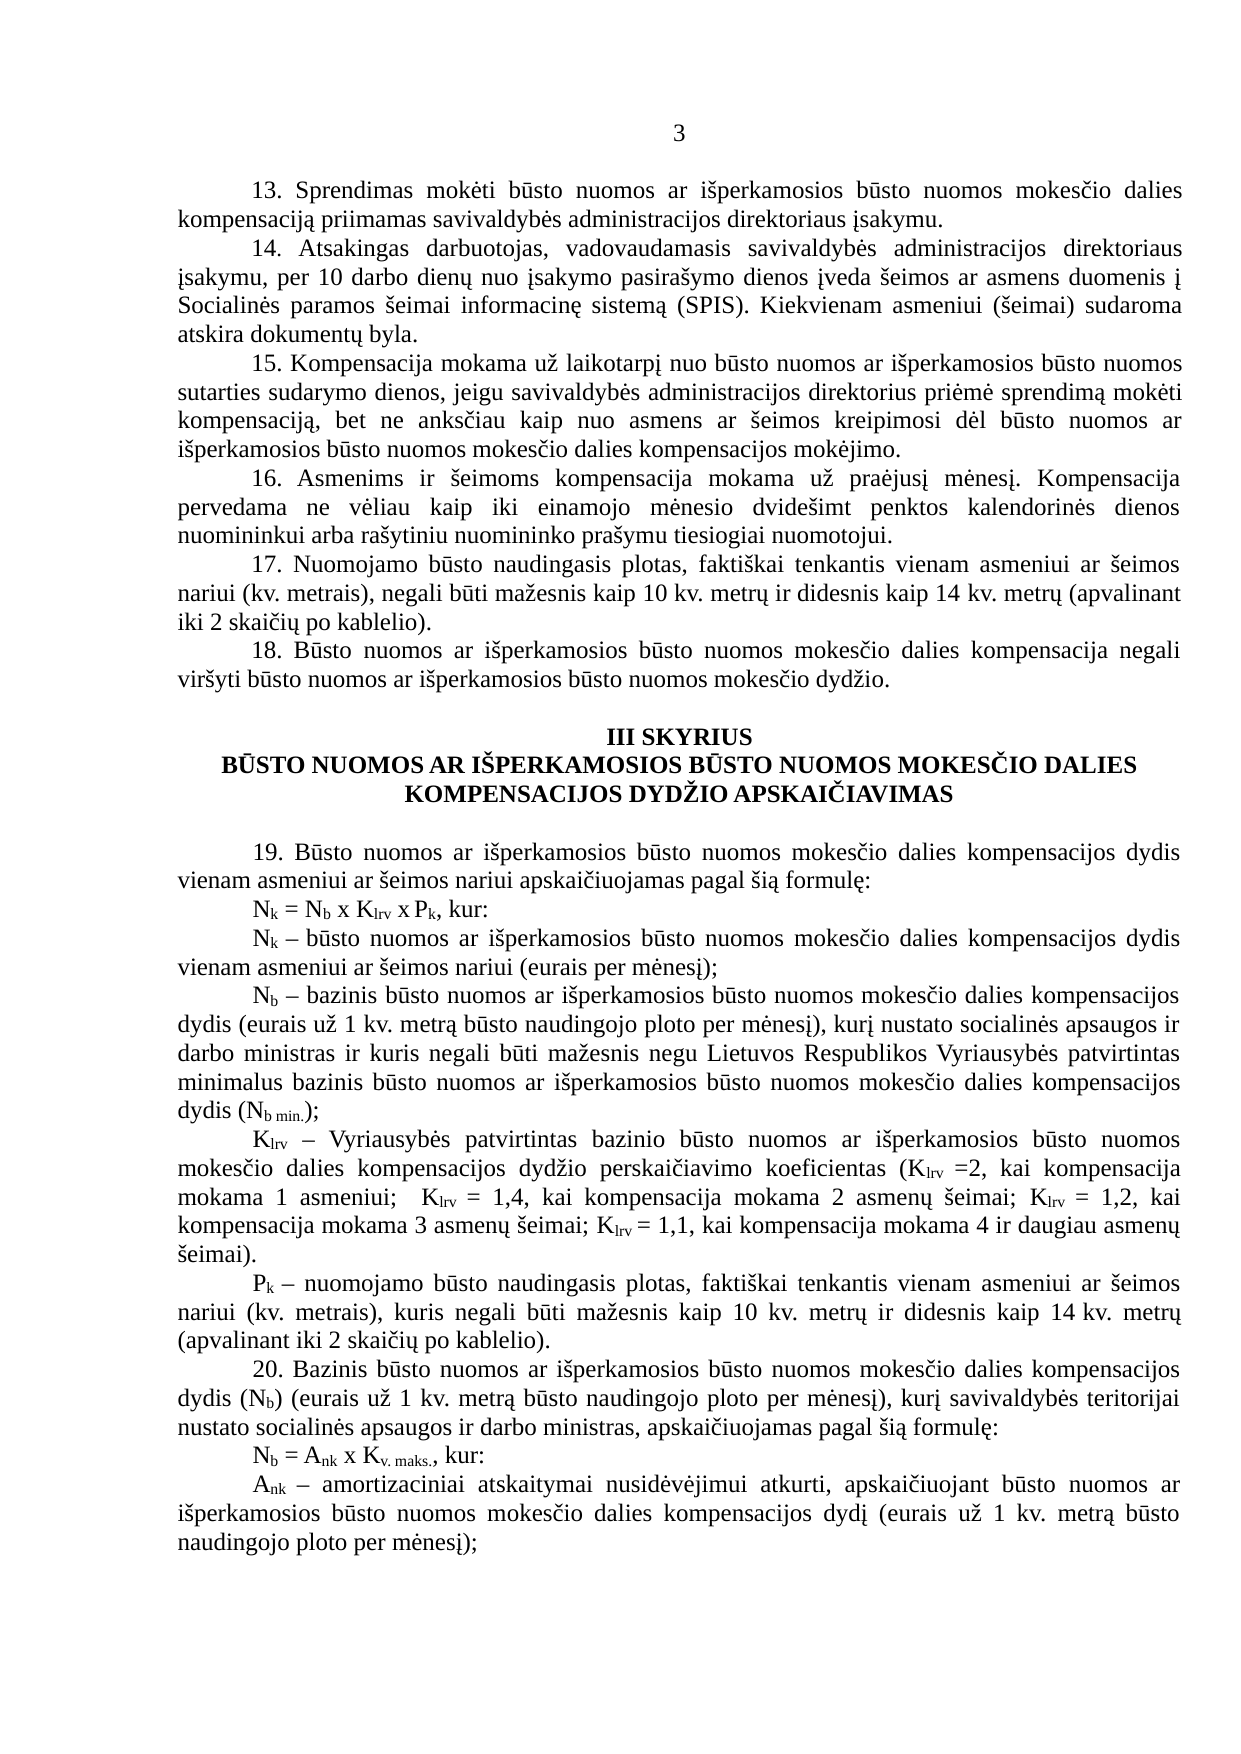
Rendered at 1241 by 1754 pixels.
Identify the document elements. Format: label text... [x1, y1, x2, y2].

text 15. Kompensacija mokama už laikotarpį nuo būsto nuomos ar išperkamosios būsto nuomos sutarties sudarymo dienos, jeigu savivaldybės administracijos direktorius priėmė sprendimą mokėti kompensaciją, bet ne anksčiau kaip nuo asmens ar šeimos kreipimosi dėl būsto nuomos ar išperkamosios būsto nuomos mokesčio dalies kompensacijos mokėjimo. [177, 348, 1183, 463]
text Pk – nuomojamo būsto naudingasis plotas, faktiškai tenkantis vienam asmeniui ar šeimos nariui (kv. metrais), kuris negali būti mažesnis kaip 10 kv. metrų ir didesnis kaip 14 kv. metrų (apvalinant iki 2 skaičių po kablelio). [177, 1268, 1181, 1354]
text 14. Atsakingas darbuotojas, vadovaudamasis savivaldybės administracijos direktoriaus įsakymu, per 10 darbo dienų nuo įsakymo pasirašymo dienos įveda šeimos ar asmens duomenis į Socialinės paramos šeimai informacinę sistemą (SPIS). Kiekvienam asmeniui (šeimai) sudaroma atskira dokumentų byla. [177, 233, 1183, 348]
text Klrv – Vyriausybės patvirtintas bazinio būsto nuomos ar išperkamosios būsto nuomos mokesčio dalies kompensacijos dydžio perskaičiavimo koeficientas (Klrv =2, kai kompensacija mokama 1 asmeniui; Klrv = 1,4, kai kompensacija mokama 2 asmenų šeimai; Klrv = 1,2, kai kompensacija mokama 3 asmenų šeimai; Klrv = 1,1, kai kompensacija mokama 4 ir daugiau asmenų šeimai). [177, 1124, 1181, 1268]
text Nk = Nb x Klrv x Pk, kur: [177, 894, 1181, 923]
text Ank – amortizaciniai atskaitymai nusidėvėjimui atkurti, apskaičiuojant būsto nuomos ar išperkamosios būsto nuomos mokesčio dalies kompensacijos dydį (eurais už 1 kv. metrą būsto naudingojo ploto per mėnesį); [177, 1469, 1181, 1556]
text 13. Sprendimas mokėti būsto nuomos ar išperkamosios būsto nuomos mokesčio dalies kompensaciją priimamas savivaldybės administracijos direktoriaus įsakymu. [177, 176, 1183, 233]
text 17. Nuomojamo būsto naudingasis plotas, faktiškai tenkantis vienam asmeniui ar šeimos nariui (kv. metrais), negali būti mažesnis kaip 10 kv. metrų ir didesnis kaip 14 kv. metrų (apvalinant iki 2 skaičių po kablelio). [177, 549, 1181, 636]
text Nb – bazinis būsto nuomos ar išperkamosios būsto nuomos mokesčio dalies kompensacijos dydis (eurais už 1 kv. metrą būsto naudingojo ploto per mėnesį), kurį nustato socialinės apsaugos ir darbo ministras ir kuris negali būti mažesnis negu Lietuvos Respublikos Vyriausybės patvirtintas minimalus bazinis būsto nuomos ar išperkamosios būsto nuomos mokesčio dalies kompensacijos dydis (Nb min.); [177, 981, 1181, 1124]
text Nk – būsto nuomos ar išperkamosios būsto nuomos mokesčio dalies kompensacijos dydis vienam asmeniui ar šeimos nariui (eurais per mėnesį); [177, 923, 1181, 981]
text 18. Būsto nuomos ar išperkamosios būsto nuomos mokesčio dalies kompensacija negali viršyti būsto nuomos ar išperkamosios būsto nuomos mokesčio dydžio. [177, 636, 1181, 693]
text 16. Asmenims ir šeimoms kompensacija mokama už praėjusį mėnesį. Kompensacija pervedama ne vėliau kaip iki einamojo mėnesio dvidešimt penktos kalendorinės dienos nuomininkui arba rašytiniu nuomininko prašymu tiesiogiai nuomotojui. [177, 463, 1181, 549]
text 19. Būsto nuomos ar išperkamosios būsto nuomos mokesčio dalies kompensacijos dydis vienam asmeniui ar šeimos nariui apskaičiuojamas pagal šią formulę: [177, 837, 1181, 894]
text Nb = Ank x Kv. maks., kur: [177, 1441, 1181, 1469]
text 20. Bazinis būsto nuomos ar išperkamosios būsto nuomos mokesčio dalies kompensacijos dydis (Nb) (eurais už 1 kv. metrą būsto naudingojo ploto per mėnesį), kurį savivaldybės teritorijai nustato socialinės apsaugos ir darbo ministras, apskaičiuojamas pagal šią formulę: [177, 1354, 1181, 1441]
text BŪSTO NUOMOS AR IŠPERKAMOSIOS BŪSTO NUOMOS MOKESČIO DALIES KOMPENSACIJOS DYDŽIO APSKAIČIAVIMAS [177, 751, 1181, 808]
text III SKYRIUS [177, 722, 1181, 751]
